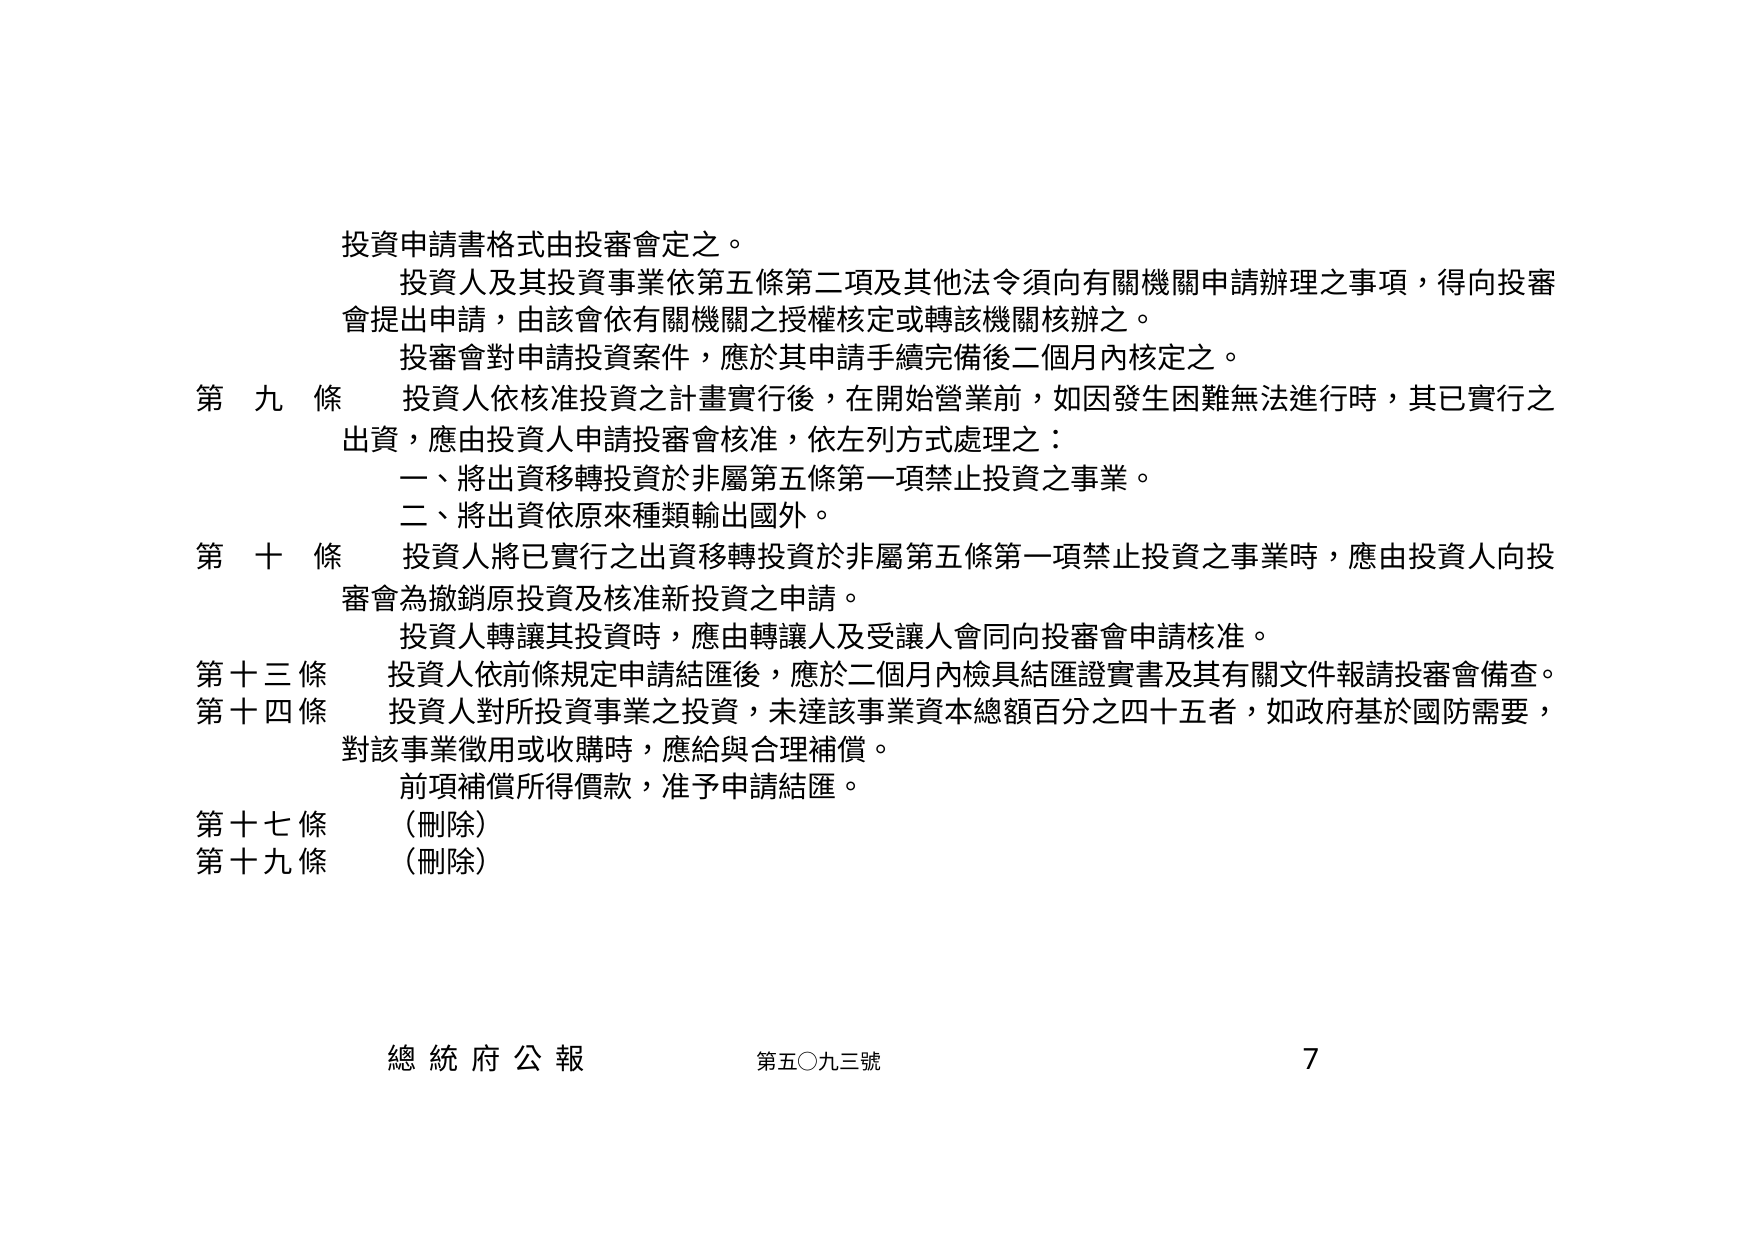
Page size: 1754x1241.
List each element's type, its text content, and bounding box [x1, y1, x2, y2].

text 投資人轉讓其投資時，應由轉讓人及受讓人會同向投審會申請核准。 [341, 617, 1559, 655]
text 第十四條 投資人對所投資事業之投資，未達該事業資本總額百分之四十五者，如政府基於國防需要，對該事業徵用或收購時，應給與合理補償。 [195, 692, 1559, 767]
text 投審會對申請投資案件，應於其申請手續完備後二個月內核定之。 [341, 338, 1559, 376]
text 投資人及其投資事業依第五條第二項及其他法令須向有關機關申請辦理之事項，得向投審會提出申請，由該會依有關機關之授權核定或轉該機關核辦之。 [341, 263, 1559, 338]
text 第 十 條 投資人將已實行之出資移轉投資於非屬第五條第一項禁止投資之事業時，應由投資人向投審會為撤銷原投資及核准新投資之申請。 [195, 534, 1559, 617]
text 第 七 條 華僑依本條例投資者，應填具投資申請書，檢附投資計畫及有關證件，向投審會申請核准。投資申請書格式由投審會定之。 [195, 222, 1559, 263]
text 第 九 條 投資人依核准投資之計畫實行後，在開始營業前，如因發生困難無法進行時，其已實行之出資，應由投資人申請投審會核准，依左列方式處理之： [195, 376, 1559, 459]
text 第十三條 投資人依前條規定申請結匯後，應於二個月內檢具結匯證實書及其有關文件報請投審會備查。 [195, 655, 1559, 692]
text 前項補償所得價款，准予申請結匯。 [341, 767, 1559, 805]
text 一、將出資移轉投資於非屬第五條第一項禁止投資之事業。 [399, 459, 1559, 497]
text 二、將出資依原來種類輸出國外。 [399, 497, 1559, 534]
text 第十七條 （刪除） [195, 805, 1559, 842]
text 第十九條 （刪除） [195, 842, 1559, 880]
